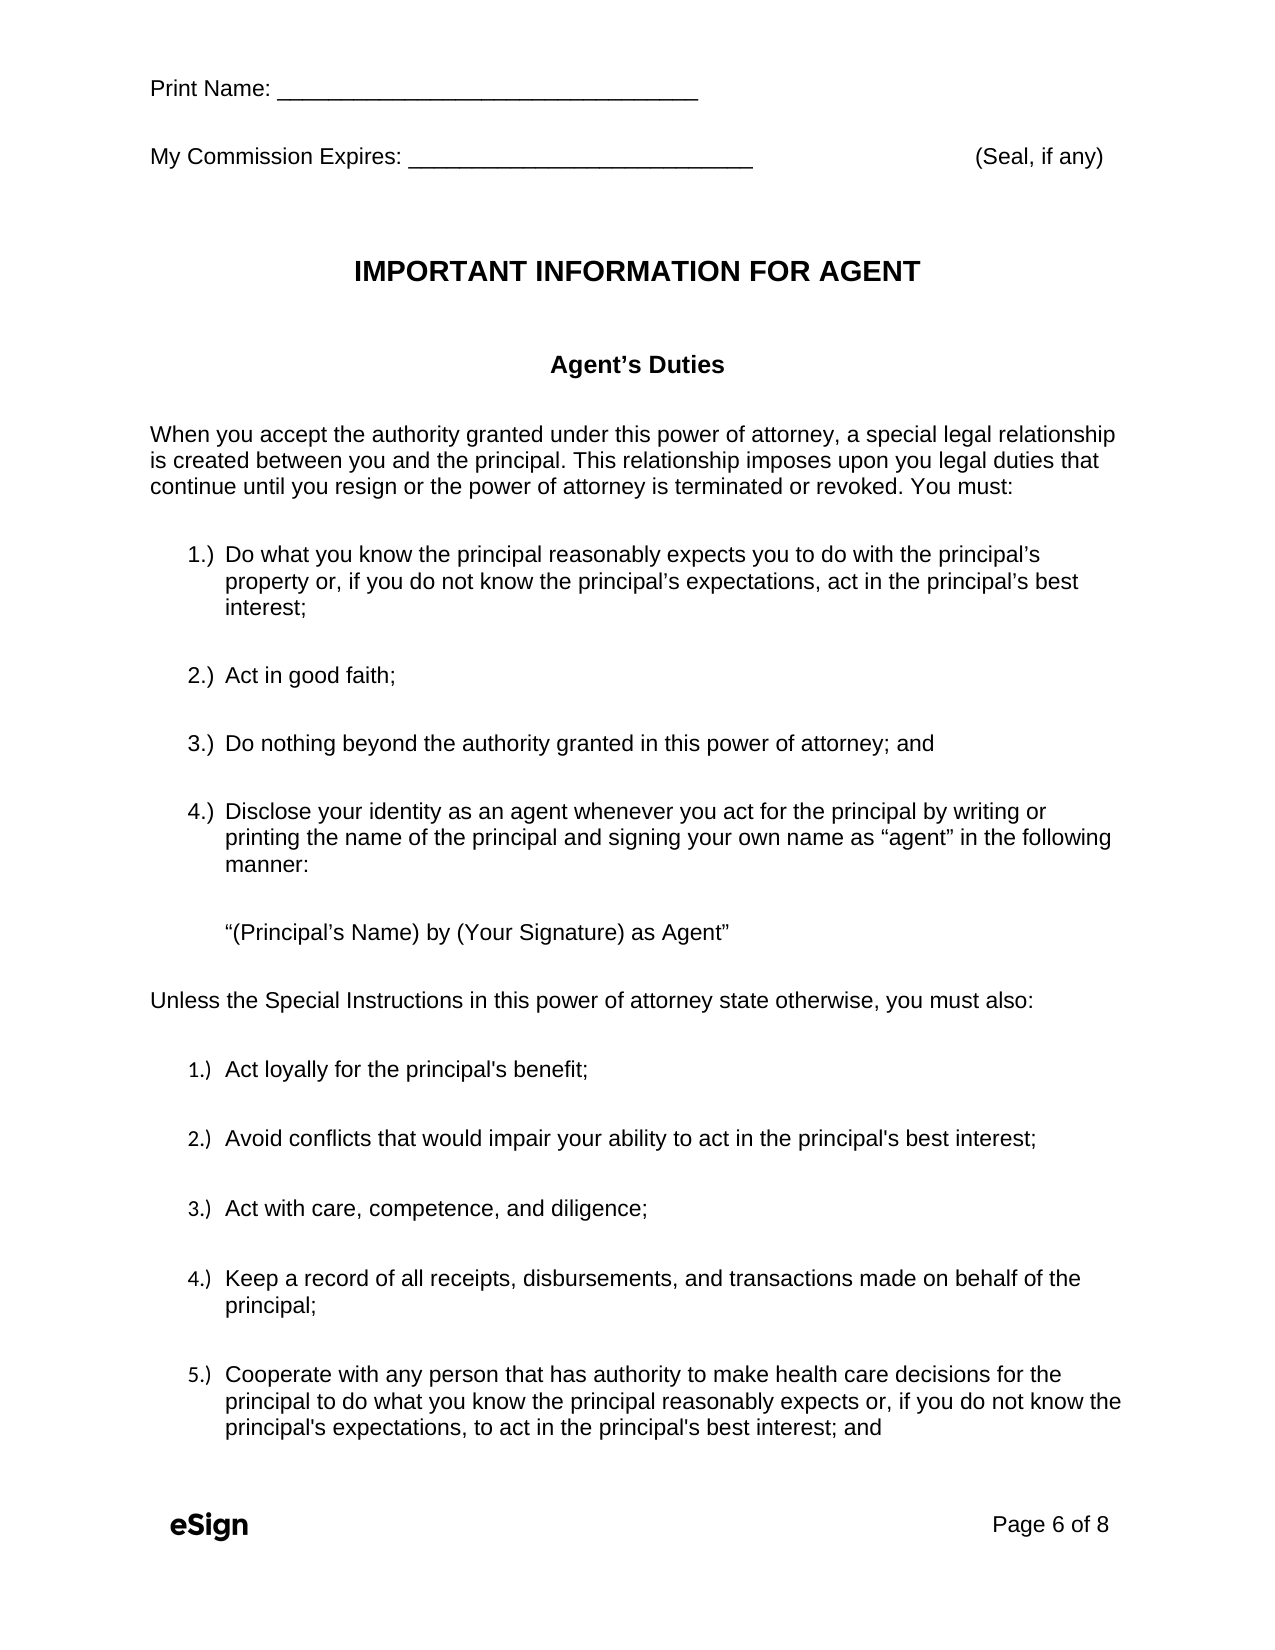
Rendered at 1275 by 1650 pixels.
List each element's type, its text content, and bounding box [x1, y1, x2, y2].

list Act loyally for the principal's benefit; [187, 1055, 1125, 1083]
list Act in good faith; [187, 662, 1125, 688]
text Unless the Special Instructions in this power of attorney state otherwise, you must also: [150, 987, 1125, 1013]
list Do nothing beyond the authority granted in this power of attorney; and [187, 730, 1125, 756]
list Cooperate with any person that has authority to make health care decisions for the principal to do what you know the principal reasonably expects or, if you do not know the principal's expectations, to act in the principal's best interest; and [187, 1360, 1125, 1441]
text When you accept the authority granted under this power of attorney, a special legal relationship is created between you and the principal. This relationship imposes upon you legal duties that continue until you resign or the power of attorney is terminated or revoked. You must: [150, 421, 1125, 499]
list Disclose your identity as an agent whenever you act for the principal by writing or printing the name of the principal and signing your own name as “agent” in the following manner: [187, 798, 1125, 877]
list Act with care, competence, and diligence; [187, 1194, 1125, 1222]
text Agent’s Duties [150, 350, 1125, 379]
list Avoid conflicts that would impair your ability to act in the principal's best interest; [187, 1124, 1125, 1152]
text IMPORTANT INFORMATION FOR AGENT [150, 254, 1125, 288]
list Do what you know the principal reasonably expects you to do with the principal’s property or, if you do not know the principal’s expectations, act in the principal’s best interest; [187, 541, 1125, 620]
list Keep a record of all receipts, disbursements, and transactions made on behalf of the principal; [187, 1264, 1125, 1318]
text “(Principal’s Name) by (Your Signature) as Agent” [225, 919, 1125, 945]
text Print Name: _________________________________ [150, 75, 1125, 101]
text My Commission Expires: ___________________________ (Seal, if any) [150, 143, 1125, 169]
